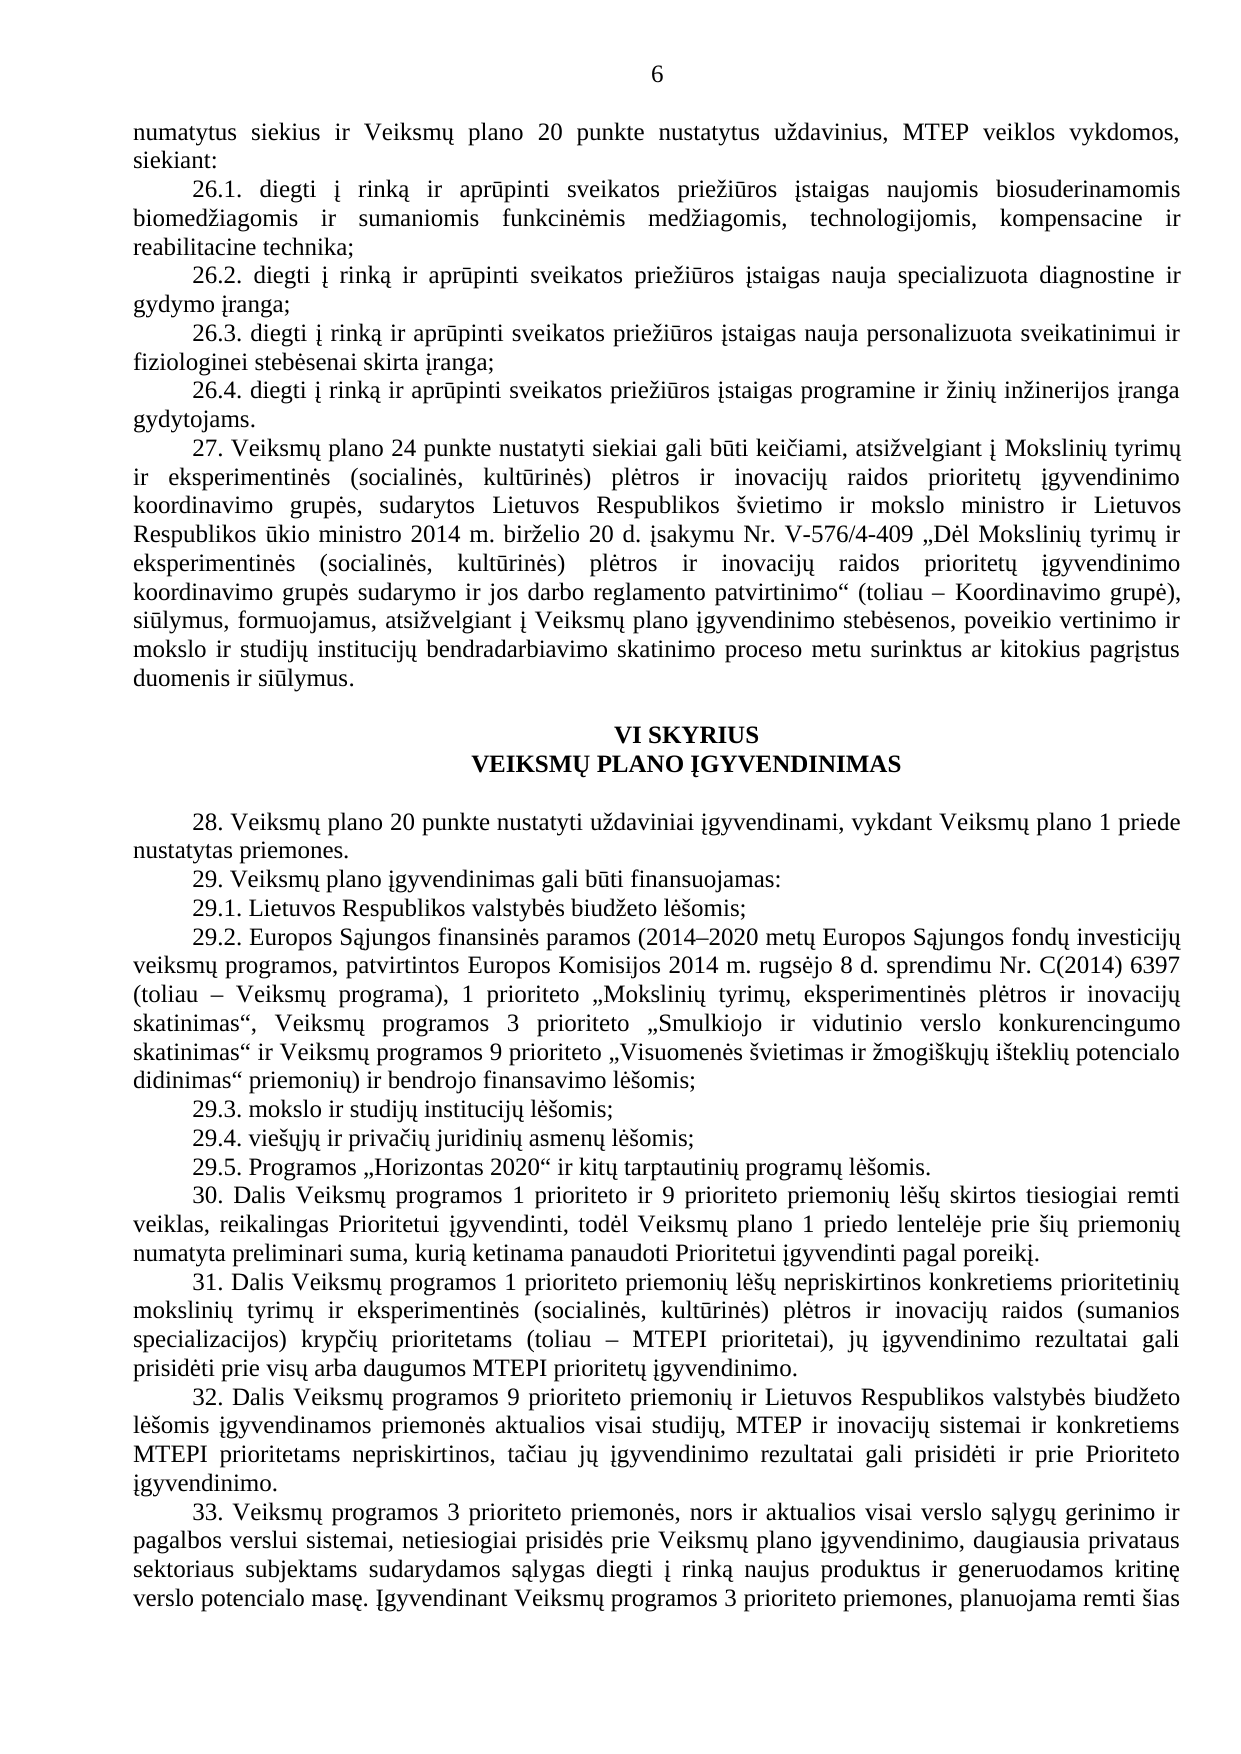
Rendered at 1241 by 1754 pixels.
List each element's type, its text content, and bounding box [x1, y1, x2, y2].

text 29.4. viešųjų ir privačių juridinių asmenų lėšomis; [133, 1123, 1181, 1152]
text 26.4. diegti į rinką ir aprūpinti sveikatos priežiūros įstaigas programine ir žinių inžinerijos įranga gydytojams. [133, 375, 1181, 433]
text 32. Dalis Veiksmų programos 9 prioriteto priemonių ir Lietuvos Respublikos valstybės biudžeto lėšomis įgyvendinamos priemonės aktualios visai studijų, MTEP ir inovacijų sistemai ir konkretiems MTEPI prioritetams nepriskirtinos, tačiau jų įgyvendinimo rezultatai gali prisidėti ir prie Prioriteto įgyvendinimo. [133, 1382, 1181, 1497]
text VEIKSMŲ PLANO ĮGYVENDINIMAS [133, 749, 1181, 778]
text 33. Veiksmų programos 3 prioriteto priemonės, nors ir aktualios visai verslo sąlygų gerinimo ir pagalbos verslui sistemai, netiesiogiai prisidės prie Veiksmų plano įgyvendinimo, daugiausia privataus sektoriaus subjektams sudarydamos sąlygas diegti į rinką naujus produktus ir generuodamos kritinę verslo potencialo masę. Įgyvendinant Veiksmų programos 3 prioriteto priemones, planuojama remti šias [133, 1497, 1181, 1612]
text 26.2. diegti į rinką ir aprūpinti sveikatos priežiūros įstaigas nauja specializuota diagnostine ir gydymo įranga; [133, 260, 1181, 318]
text 26.1. diegti į rinką ir aprūpinti sveikatos priežiūros įstaigas naujomis biosuderinamomis biomedžiagomis ir sumaniomis funkcinėmis medžiagomis, technologijomis, kompensacine ir reabilitacine technika; [133, 174, 1181, 260]
text 30. Dalis Veiksmų programos 1 prioriteto ir 9 prioriteto priemonių lėšų skirtos tiesiogiai remti veiklas, reikalingas Prioritetui įgyvendinti, todėl Veiksmų plano 1 priedo lentelėje prie šių priemonių numatyta preliminari suma, kurią ketinama panaudoti Prioritetui įgyvendinti pagal poreikį. [133, 1180, 1181, 1267]
text 29.3. mokslo ir studijų institucijų lėšomis; [133, 1094, 1181, 1123]
text 29.5. Programos „Horizontas 2020“ ir kitų tarptautinių programų lėšomis. [133, 1152, 1181, 1180]
text 26.3. diegti į rinką ir aprūpinti sveikatos priežiūros įstaigas nauja personalizuota sveikatinimui ir fiziologinei stebėsenai skirta įranga; [133, 318, 1181, 375]
text 27. Veiksmų plano 24 punkte nustatyti siekiai gali būti keičiami, atsižvelgiant į Mokslinių tyrimų ir eksperimentinės (socialinės, kultūrinės) plėtros ir inovacijų raidos prioritetų įgyvendinimo koordinavimo grupės, sudarytos Lietuvos Respublikos švietimo ir mokslo ministro ir Lietuvos Respublikos ūkio ministro 2014 m. birželio 20 d. įsakymu Nr. V-576/4-409 „Dėl Mokslinių tyrimų ir eksperimentinės (socialinės, kultūrinės) plėtros ir inovacijų raidos prioritetų įgyvendinimo koordinavimo grupės sudarymo ir jos darbo reglamento patvirtinimo“ (toliau – Koordinavimo grupė), siūlymus, formuojamus, atsižvelgiant į Veiksmų plano įgyvendinimo stebėsenos, poveikio vertinimo ir mokslo ir studijų institucijų bendradarbiavimo skatinimo proceso metu surinktus ar kitokius pagrįstus duomenis ir siūlymus. [133, 433, 1181, 692]
text 28. Veiksmų plano 20 punkte nustatyti uždaviniai įgyvendinami, vykdant Veiksmų plano 1 priede nustatytas priemones. [133, 807, 1181, 864]
text 29. Veiksmų plano įgyvendinimas gali būti finansuojamas: [133, 864, 1181, 893]
text 29.1. Lietuvos Respublikos valstybės biudžeto lėšomis; [133, 893, 1181, 922]
text numatytus siekius ir Veiksmų plano 20 punkte nustatytus uždavinius, MTEP veiklos vykdomos, siekiant: [133, 117, 1181, 174]
text 29.2. Europos Sąjungos finansinės paramos (2014–2020 metų Europos Sąjungos fondų investicijų veiksmų programos, patvirtintos Europos Komisijos 2014 m. rugsėjo 8 d. sprendimu Nr. C(2014) 6397 (toliau – Veiksmų programa), 1 prioriteto „Mokslinių tyrimų, eksperimentinės plėtros ir inovacijų skatinimas“, Veiksmų programos 3 prioriteto „Smulkiojo ir vidutinio verslo konkurencingumo skatinimas“ ir Veiksmų programos 9 prioriteto „Visuomenės švietimas ir žmogiškųjų išteklių potencialo didinimas“ priemonių) ir bendrojo finansavimo lėšomis; [133, 922, 1181, 1094]
text 31. Dalis Veiksmų programos 1 prioriteto priemonių lėšų nepriskirtinos konkretiems prioritetinių mokslinių tyrimų ir eksperimentinės (socialinės, kultūrinės) plėtros ir inovacijų raidos (sumanios specializacijos) krypčių prioritetams (toliau – MTEPI prioritetai), jų įgyvendinimo rezultatai gali prisidėti prie visų arba daugumos MTEPI prioritetų įgyvendinimo. [133, 1267, 1181, 1382]
text VI SKYRIUS [133, 720, 1181, 749]
